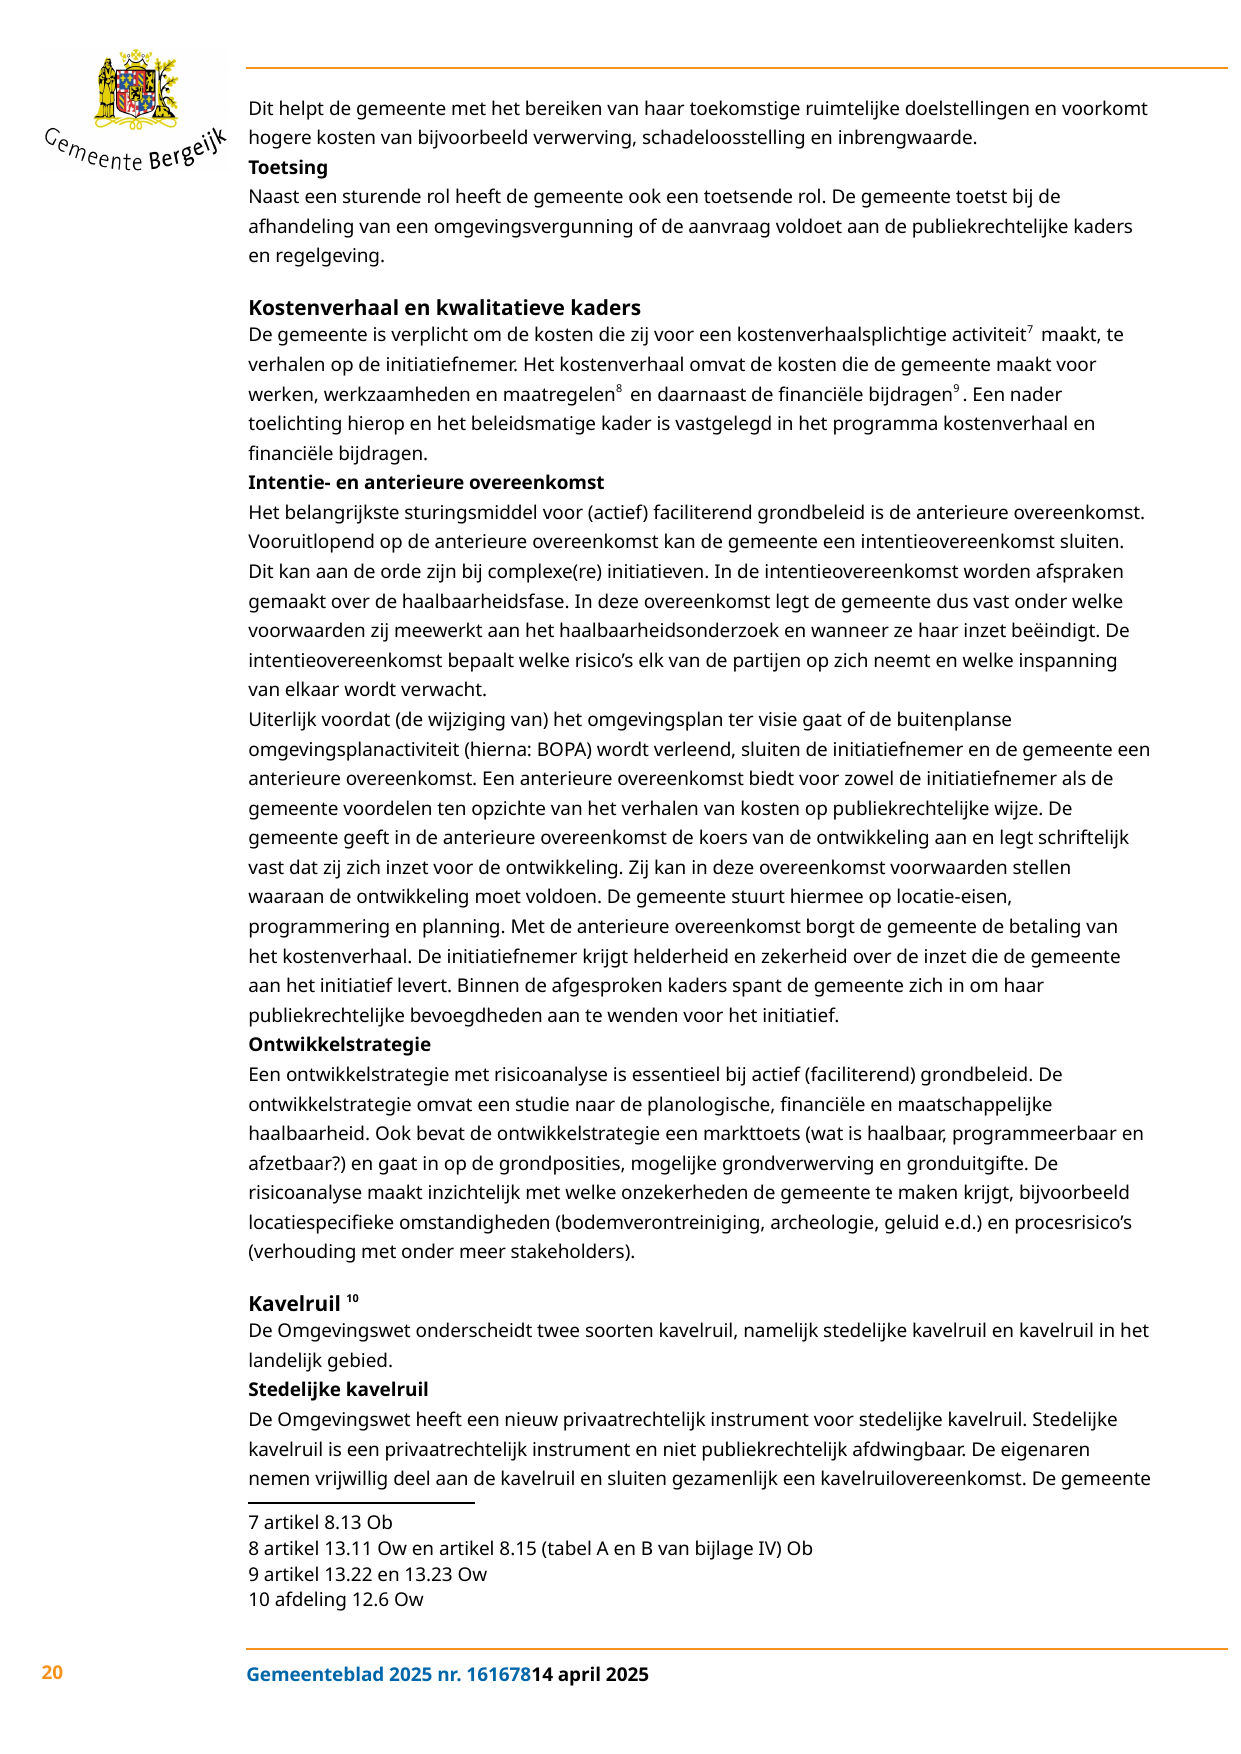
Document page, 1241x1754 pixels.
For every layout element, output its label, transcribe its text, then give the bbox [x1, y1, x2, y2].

text afdeling 12.6 Ow [248, 1586, 1152, 1612]
text De Omgevingswet heeft een nieuw privaatrechtelijk instrument voor stedelijke kavelruil. Stedelijke kavelruil is een privaatrechtelijk instrument en niet publiekrechtelijk afdwingbaar. De eigenaren nemen vrijwillig deel aan de kavelruil en sluiten gezamenlijk een kavelruilovereenkomst. De gemeente [248, 1406, 1152, 1491]
text Een ontwikkelstrategie met risicoanalyse is essentieel bij actief (faciliterend) grondbeleid. De ontwikkelstrategie omvat een studie naar de planologische, financiële en maatschappelijke haalbaarheid. Ook bevat de ontwikkelstrategie een markttoets (wat is haalbaar, programmeerbaar en afzetbaar?) en gaat in op de grondposities, mogelijke grondverwerving en gronduitgifte. De risicoanalyse maakt inzichtelijk met welke onzekerheden de gemeente te maken krijgt, bijvoorbeeld locatiespecifieke omstandigheden (bodemverontreiniging, archeologie, geluid e.d.) en procesrisico’s (verhouding met onder meer stakeholders). [248, 1061, 1152, 1264]
text artikel 13.22 en 13.23 Ow [248, 1561, 1152, 1586]
text artikel 13.11 Ow en artikel 8.15 (tabel A en B van bijlage IV) Ob [248, 1535, 1152, 1561]
text artikel 8.13 Ob [248, 1509, 1152, 1535]
text Naast een sturende rol heeft de gemeente ook een toetsende rol. De gemeente toetst bij de afhandeling van een omgevingsvergunning of de aanvraag voldoet aan de publiekrechtelijke kaders en regelgeving. [248, 183, 1152, 268]
text Dit helpt de gemeente met het bereiken van haar toekomstige ruimtelijke doelstellingen en voorkomt hogere kosten van bijvoorbeeld verwerving, schadeloosstelling en inbrengwaarde. [248, 95, 1152, 150]
text De Omgevingswet onderscheidt twee soorten kavelruil, namelijk stedelijke kavelruil en kavelruil in het landelijk gebied. [248, 1317, 1152, 1373]
text De gemeente is verplicht om de kosten die zij voor een kostenverhaalsplichtige activiteit maakt, te verhalen op de initiatiefnemer. Het kostenverhaal omvat de kosten die de gemeente maakt voor werken, werkzaamheden en maatregelen en daarnaast de financiële bijdragen. Een nader toelichting hierop en het beleidsmatige kader is vastgelegd in het programma kostenverhaal en financiële bijdragen. [248, 322, 1152, 466]
text Toetsing [248, 154, 1152, 180]
text Het belangrijkste sturingsmiddel voor (actief) faciliterend grondbeleid is de anterieure overeenkomst. Vooruitlopend op de anterieure overeenkomst kan de gemeente een intentieovereenkomst sluiten. Dit kan aan de orde zijn bij complexe(re) initiatieven. In de intentieovereenkomst worden afspraken gemaakt over de haalbaarheidsfase. In deze overeenkomst legt de gemeente dus vast onder welke voorwaarden zij meewerkt aan het haalbaarheidsonderzoek en wanneer ze haar inzet beëindigt. De intentieovereenkomst bepaalt welke risico’s elk van de partijen op zich neemt en welke inspanning van elkaar wordt verwacht. [248, 499, 1152, 702]
text Uiterlijk voordat (de wijziging van) het omgevingsplan ter visie gaat of de buitenplanse omgevingsplanactiviteit (hierna: BOPA) wordt verleend, sluiten de initiatiefnemer en de gemeente een anterieure overeenkomst. Een anterieure overeenkomst biedt voor zowel de initiatiefnemer als de gemeente voordelen ten opzichte van het verhalen van kosten op publiekrechtelijke wijze. De gemeente geeft in de anterieure overeenkomst de koers van de ontwikkeling aan en legt schriftelijk vast dat zij zich inzet voor de ontwikkeling. Zij kan in deze overeenkomst voorwaarden stellen waaraan de ontwikkeling moet voldoen. De gemeente stuurt hiermee op locatie-eisen, programmering en planning. Met de anterieure overeenkomst borgt de gemeente de betaling van het kostenverhaal. De initiatiefnemer krijgt helderheid en zekerheid over de inzet die de gemeente aan het initiatief levert. Binnen de afgesproken kaders spant de gemeente zich in om haar publiekrechtelijke bevoegdheden aan te wenden voor het initiatief. [248, 706, 1152, 1028]
picture [41, 47, 231, 172]
text Kavelruil [248, 1289, 1152, 1317]
text Kostenverhaal en kwalitatieve kaders [248, 293, 1152, 322]
text Ontwikkelstrategie [248, 1032, 1152, 1057]
text Stedelijke kavelruil [248, 1377, 1152, 1402]
text Intentie- en anterieure overeenkomst [248, 469, 1152, 495]
